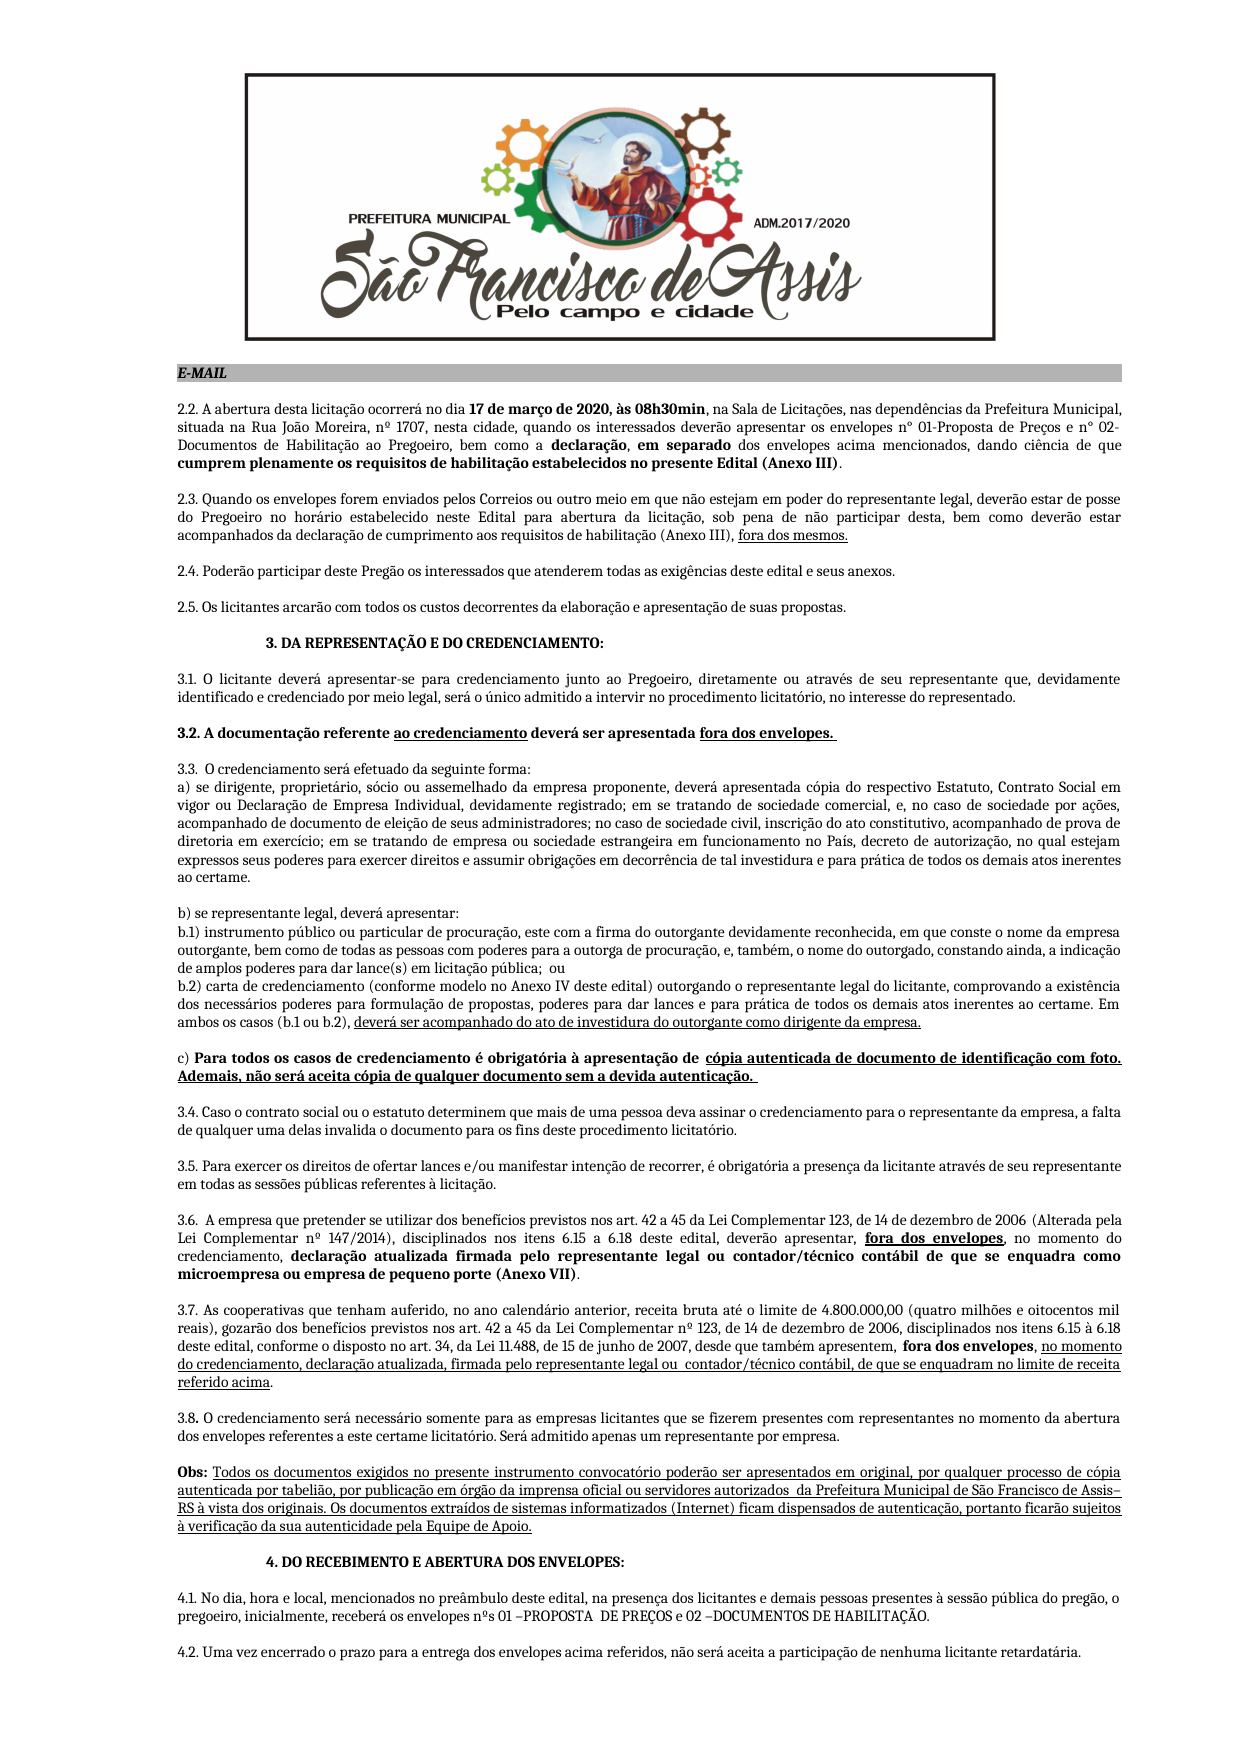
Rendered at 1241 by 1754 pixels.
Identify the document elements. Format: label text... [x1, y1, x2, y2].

text 3. DA REPRESENTAÇÃO E DO CREDENCIAMENTO: [177, 634, 1122, 653]
text a) se dirigente, proprietário, sócio ou assemelhado da empresa proponente, deverá apresentada cópia do respectivo Estatuto, Contrato Social em vigor ou Declaração de Empresa Individual, devidamente registrado; em se tratando de sociedade comercial, e, no caso de sociedade por ações, acompanhado de documento de eleição de seus administradores; no caso de sociedade civil, inscrição do ato constitutivo, acompanhado de prova de diretoria em exercício; em se tratando de empresa ou sociedade estrangeira em funcionamento no País, decreto de autorização, no qual estejam expressos seus poderes para exercer direitos e assumir obrigações em decorrência de tal investidura e para prática de todos os demais atos inerentes ao certame. [177, 779, 1122, 887]
text 3.7. As cooperativas que tenham auferido, no ano calendário anterior, receita bruta até o limite de 4.800.000,00 (quatro milhões e oitocentos mil reais), gozarão dos benefícios previstos nos art. 42 a 45 da Lei Complementar nº 123, de 14 de dezembro de 2006, disciplinados nos itens 6.15 à 6.18 deste edital, conforme o disposto no art. 34, da Lei 11.488, de 15 de junho de 2007, desde que também apresentem, fora dos envelopes, no momento do credenciamento, declaração atualizada, firmada pelo representante legal ou contador/técnico contábil, de que se enquadram no limite de receita referido acima. [177, 1301, 1122, 1391]
text b.2) carta de credenciamento (conforme modelo no Anexo IV deste edital) outorgando o representante legal do licitante, comprovando a existência dos necessários poderes para formulação de propostas, poderes para dar lances e para prática de todos os demais atos inerentes ao certame. Em ambos os casos (b.1 ou b.2), deverá ser acompanhado do ato de investidura do outorgante como dirigente da empresa. [177, 977, 1122, 1031]
list 3.2. A documentação referente ao credenciamento deverá ser apresentada fora dos envelopes. [177, 725, 1122, 743]
text 3.3. O credenciamento será efetuado da seguinte forma: [177, 761, 1122, 779]
text 3.5. Para exercer os direitos de ofertar lances e/ou manifestar intenção de recorrer, é obrigatória a presença da licitante através de seu representante em todas as sessões públicas referentes à licitação. [177, 1157, 1122, 1193]
text c) Para todos os casos de credenciamento é obrigatória à apresentação de cópia autenticada de documento de identificação com foto. Ademais, não será aceita cópia de qualquer documento sem a devida autenticação. [177, 1049, 1122, 1085]
text b.1) instrumento público ou particular de procuração, este com a firma do outorgante devidamente reconhecida, em que conste o nome da empresa outorgante, bem como de todas as pessoas com poderes para a outorga de procuração, e, também, o nome do outorgado, constando ainda, a indicação de amplos poderes para dar lance(s) em licitação pública; ou [177, 923, 1122, 977]
text 2.2. A abertura desta licitação ocorrerá no dia 17 de março de 2020, às 08h30min, na Sala de Licitações, nas dependências da Prefeitura Municipal, situada na Rua João Moreira, nº 1707, nesta cidade, quando os interessados deverão apresentar os envelopes n° 01-Proposta de Preços e n° 02-Documentos de Habilitação ao Pregoeiro, bem como a declaração, em separado dos envelopes acima mencionados, dando ciência de que cumprem plenamente os requisitos de habilitação estabelecidos no presente Edital (Anexo III). [177, 400, 1122, 472]
text à verificação da sua autenticidade pela Equipe de Apoio. [177, 1516, 1122, 1536]
text 4.1. No dia, hora e local, mencionados no preâmbulo deste edital, na presença dos licitantes e demais pessoas presentes à sessão pública do pregão, o pregoeiro, inicialmente, receberá os envelopes nºs 01 –PROPOSTA DE PREÇOS e 02 –DOCUMENTOS DE HABILITAÇÃO. [177, 1590, 1122, 1626]
text 2.5. Os licitantes arcarão com todos os custos decorrentes da elaboração e apresentação de suas propostas. [177, 598, 1122, 617]
text 3.8. O credenciamento será necessário somente para as empresas licitantes que se fizerem presentes com representantes no momento da abertura dos envelopes referentes a este certame licitatório. Será admitido apenas um representante por empresa. [177, 1409, 1122, 1446]
text 4. DO RECEBIMENTO E ABERTURA DOS ENVELOPES: [177, 1554, 1122, 1572]
text Obs: Todos os documentos exigidos no presente instrumento convocatório poderão ser apresentados em original, por qualquer processo de cópia autenticada por tabelião, por publicação em órgão da imprensa oficial ou servidores autorizados da Prefeitura Municipal de São Francisco de Assis– [177, 1463, 1122, 1497]
text 4.2. Uma vez encerrado o prazo para a entrega dos envelopes acima referidos, não será aceita a participação de nenhuma licitante retardatária. [177, 1644, 1122, 1662]
text 3.6. A empresa que pretender se utilizar dos benefícios previstos nos art. 42 a 45 da Lei Complementar 123, de 14 de dezembro de 2006 (Alterada pela Lei Complementar nº 147/2014), disciplinados nos itens 6.15 a 6.18 deste edital, deverão apresentar, fora dos envelopes, no momento do credenciamento, declaração atualizada firmada pelo representante legal ou contador/técnico contábil de que se enquadra como microempresa ou empresa de pequeno porte (Anexo VII). [177, 1211, 1122, 1283]
text 3.4. Caso o contrato social ou o estatuto determinem que mais de uma pessoa deva assinar o credenciamento para o representante da empresa, a falta de qualquer uma delas invalida o documento para os fins deste procedimento licitatório. [177, 1103, 1122, 1139]
text 3.1. O licitante deverá apresentar-se para credenciamento junto ao Pregoeiro, diretamente ou através de seu representante que, devidamente identificado e credenciado por meio legal, será o único admitido a intervir no procedimento licitatório, no interesse do representado. [177, 671, 1122, 707]
text 2.4. Poderão participar deste Pregão os interessados que atenderem todas as exigências deste edital e seus anexos. [177, 562, 1122, 581]
text b) se representante legal, deverá apresentar: [177, 905, 1122, 923]
text E-MAIL [177, 364, 1122, 382]
text 2.3. Quando os envelopes forem enviados pelos Correios ou outro meio em que não estejam em poder do representante legal, deverão estar de posse do Pregoeiro no horário estabelecido neste Edital para abertura da licitação, sob pena de não participar desta, bem como deverão estar acompanhados da declaração de cumprimento aos requisitos de habilitação (Anexo III), fora dos mesmos. [177, 490, 1122, 544]
text RS à vista dos originais. Os documentos extraídos de sistemas informatizados (Internet) ficam dispensados de autenticação, portanto ficarão sujeitos [177, 1498, 1122, 1515]
